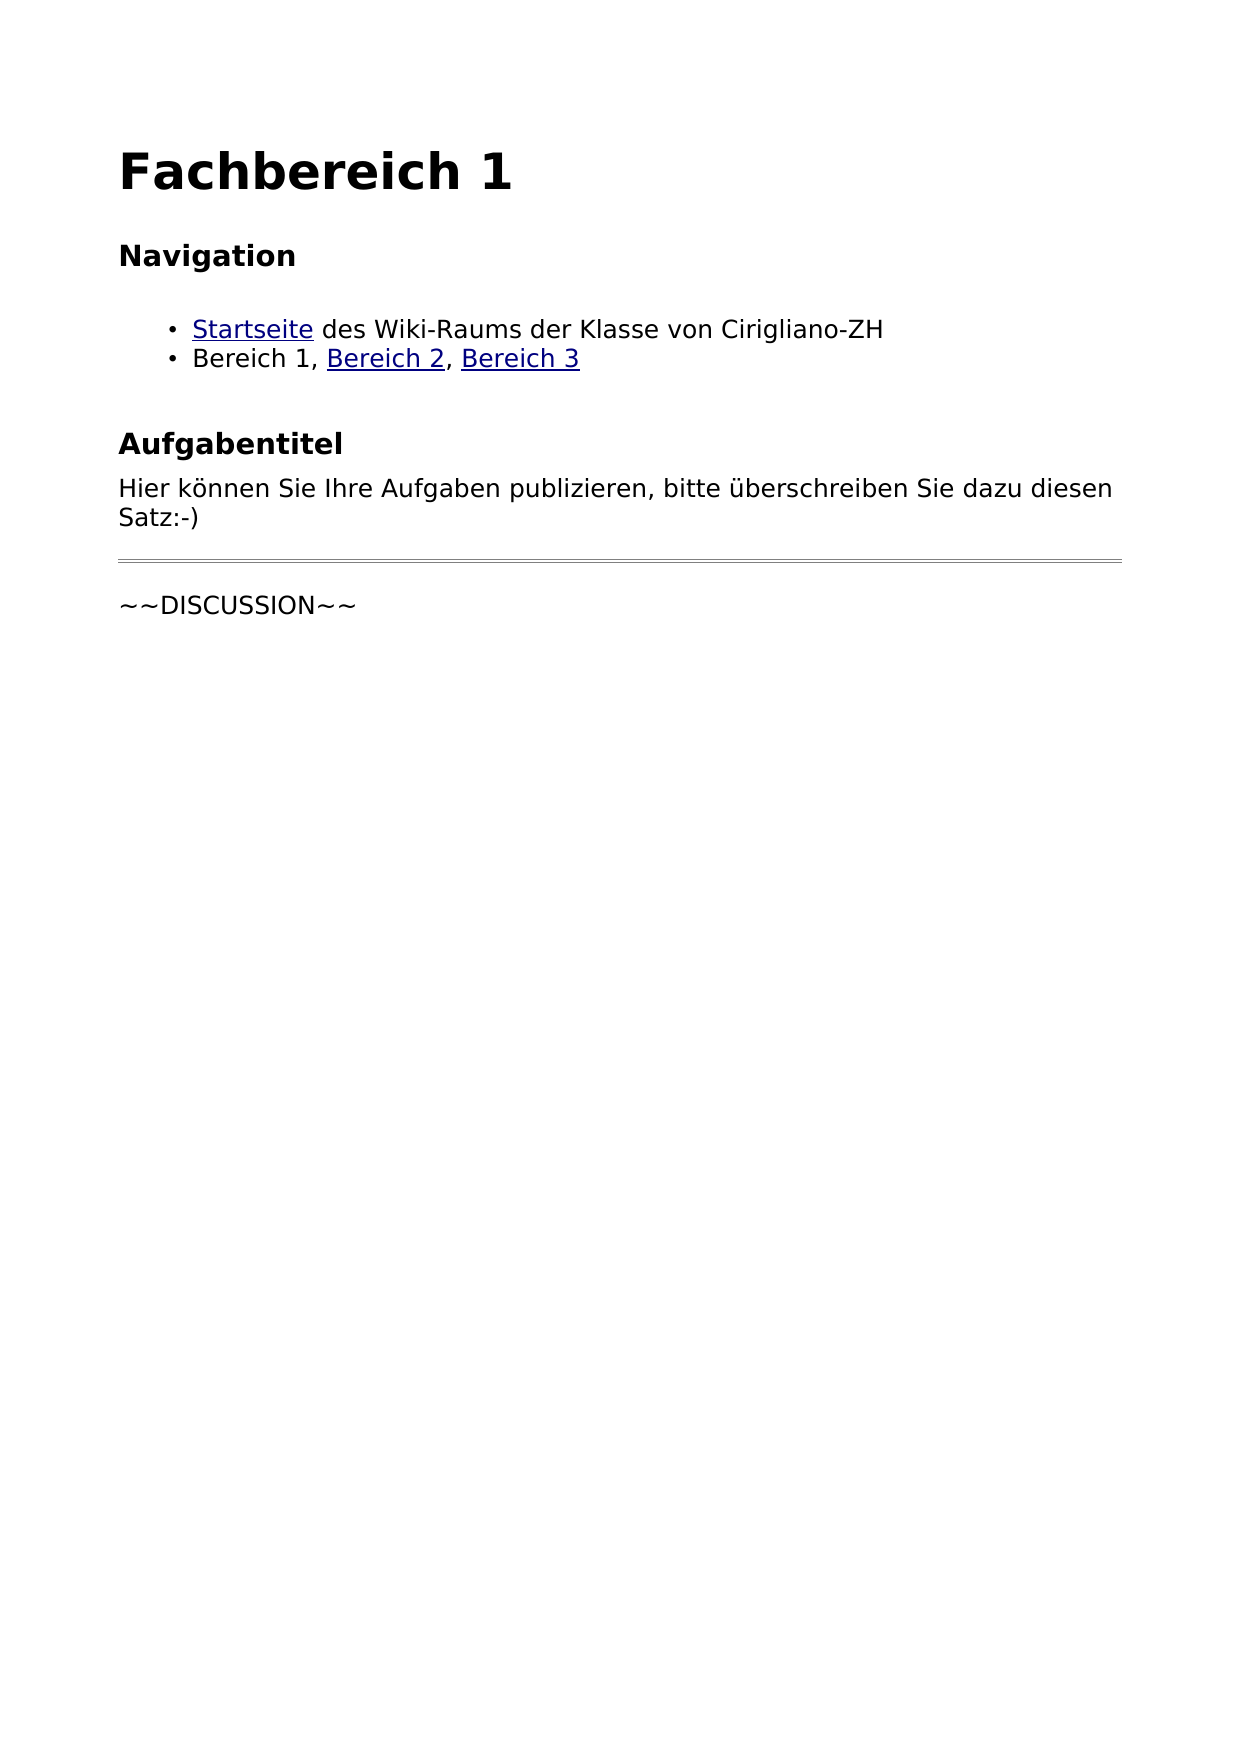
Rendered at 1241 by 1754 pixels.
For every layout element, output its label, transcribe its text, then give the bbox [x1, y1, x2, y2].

list Startseite des Wiki-Raums der Klasse von Cirigliano-ZH [177, 315, 1122, 344]
subtitle Navigation [118, 239, 1122, 273]
text ~~DISCUSSION~~ [118, 591, 1122, 620]
list Bereich 1, Bereich 2, Bereich 3 [177, 344, 1122, 373]
subtitle Aufgabentitel [118, 428, 1122, 462]
subtitle Fachbereich 1 [118, 143, 1122, 201]
text Hier können Sie Ihre Aufgaben publizieren, bitte überschreiben Sie dazu diesen Satz:-) [118, 474, 1122, 532]
